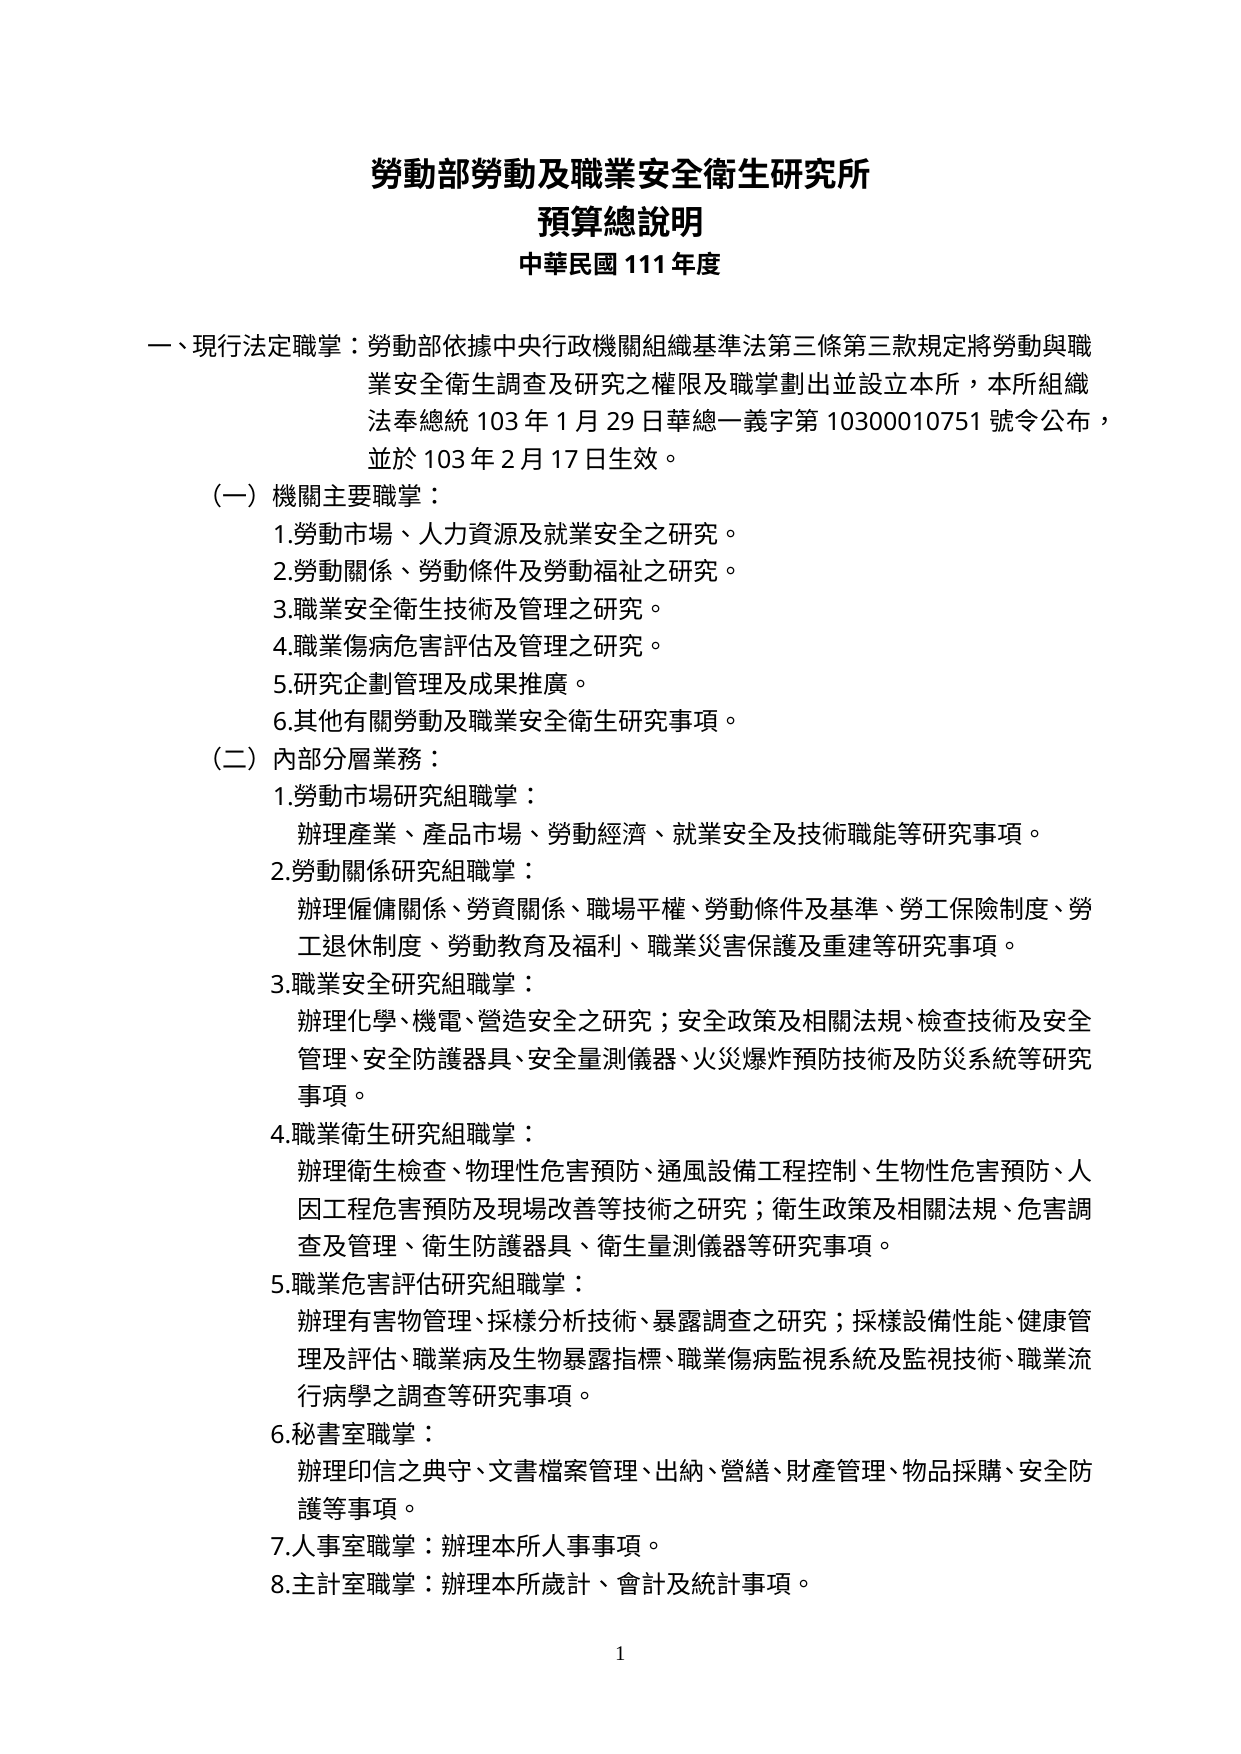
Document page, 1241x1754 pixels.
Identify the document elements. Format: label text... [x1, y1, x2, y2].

text 6.其他有關勞動及職業安全衛生研究事項。 [173, 701, 1092, 738]
text 5.職業危害評估研究組職掌： [148, 1263, 1146, 1301]
text （一）機關主要職掌： [198, 476, 1146, 513]
text 6.秘書室職掌： [148, 1413, 1146, 1451]
text 勞動部勞動及職業安全衛生研究所 [148, 148, 1092, 196]
text 辦理印信之典守、文書檔案管理、出納、營繕、財產管理、物品採購、安全防護等事項。 [298, 1451, 1092, 1526]
text 辦理有害物管理、採樣分析技術、暴露調查之研究；採樣設備性能、健康管理及評估、職業病及生物暴露指標、職業傷病監視系統及監視技術、職業流行病學之調查等研究事項。 [298, 1301, 1092, 1413]
text 中華民國111年度 [148, 244, 1092, 280]
text 4.職業傷病危害評估及管理之研究。 [173, 626, 1092, 663]
text 8.主計室職掌：辦理本所歲計、會計及統計事項。 [148, 1563, 1146, 1601]
text 3.職業安全衛生技術及管理之研究。 [173, 588, 1092, 626]
text 一、現行法定職掌：勞動部依據中央行政機關組織基準法第三條第三款規定將勞動與職業安全衛生調查及研究之權限及職掌劃出並設立本所，本所組織法奉總統103年1月29日華總一義字第10300010751號令公布，並於103年2月17日生效。 [148, 326, 1092, 476]
text 3.職業安全研究組職掌： [148, 963, 1146, 1001]
text 辦理化學、機電、營造安全之研究；安全政策及相關法規、檢查技術及安全管理、安全防護器具、安全量測儀器、火災爆炸預防技術及防災系統等研究事項。 [298, 1001, 1092, 1113]
text 4.職業衛生研究組職掌： [148, 1113, 1146, 1151]
text （二）內部分層業務： [198, 738, 1146, 776]
text 辦理產業、產品市場、勞動經濟、就業安全及技術職能等研究事項。 [173, 813, 1092, 851]
text 2.勞動關係研究組職掌： [148, 851, 1146, 888]
text 7.人事室職掌：辦理本所人事事項。 [148, 1526, 1146, 1563]
text 1.勞動市場研究組職掌： [173, 776, 1092, 813]
text 預算總說明 [148, 196, 1092, 244]
text 2.勞動關係、勞動條件及勞動福祉之研究。 [173, 551, 1092, 588]
text 辦理衛生檢查、物理性危害預防、通風設備工程控制、生物性危害預防、人因工程危害預防及現場改善等技術之研究；衛生政策及相關法規、危害調查及管理、衛生防護器具、衛生量測儀器等研究事項。 [298, 1151, 1092, 1263]
text 1.勞動市場、人力資源及就業安全之研究。 [173, 513, 1092, 551]
text 辦理僱傭關係、勞資關係、職場平權、勞動條件及基準、勞工保險制度、勞工退休制度、勞動教育及福利、職業災害保護及重建等研究事項。 [298, 888, 1092, 963]
text 5.研究企劃管理及成果推廣。 [173, 663, 1092, 701]
